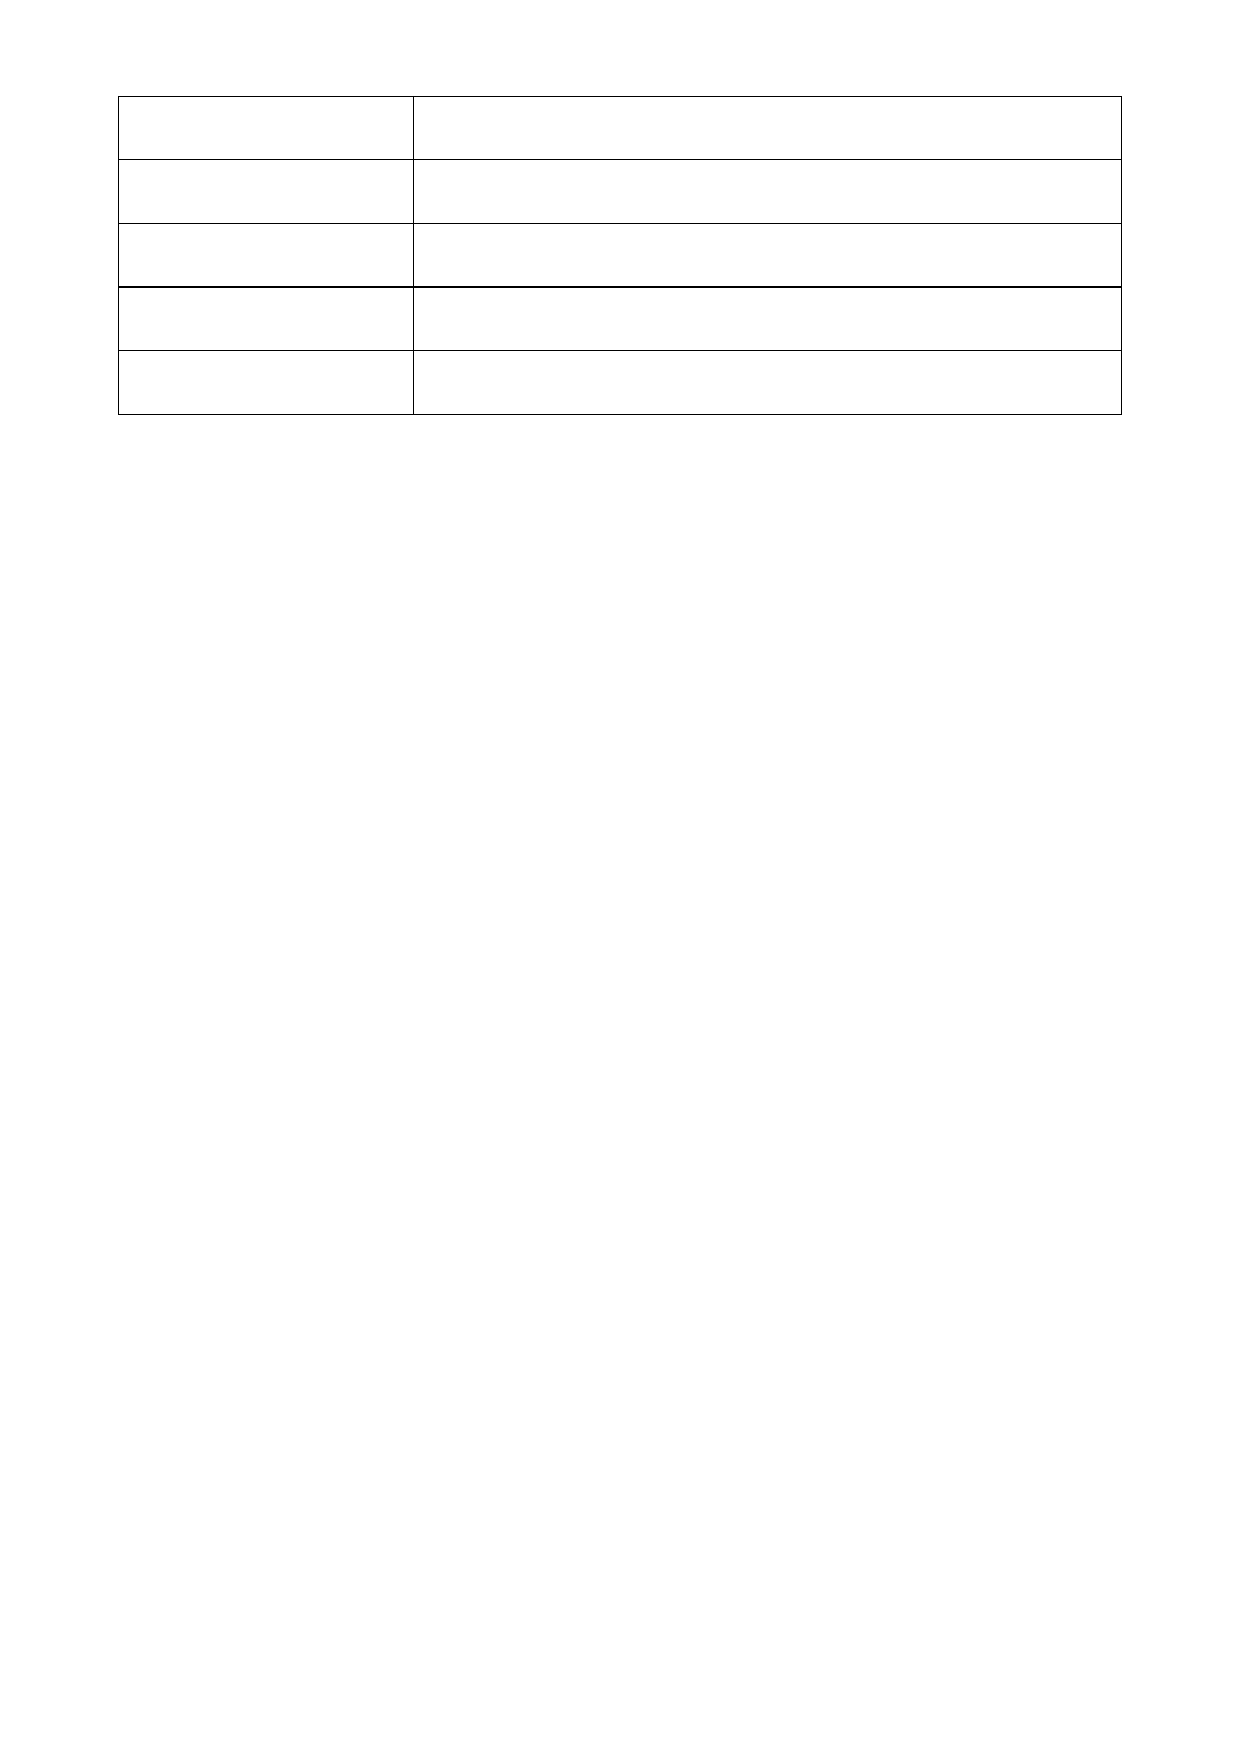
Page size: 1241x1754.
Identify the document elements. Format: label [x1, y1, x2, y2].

table_cell [414, 160, 1121, 223]
table_cell [414, 351, 1121, 413]
table_cell [119, 97, 413, 159]
table_cell [119, 160, 413, 223]
table_cell [414, 224, 1121, 286]
table_cell [119, 288, 413, 350]
table_cell [414, 97, 1121, 159]
table_cell [119, 224, 413, 286]
table_cell [119, 351, 413, 413]
table_cell [414, 288, 1121, 350]
